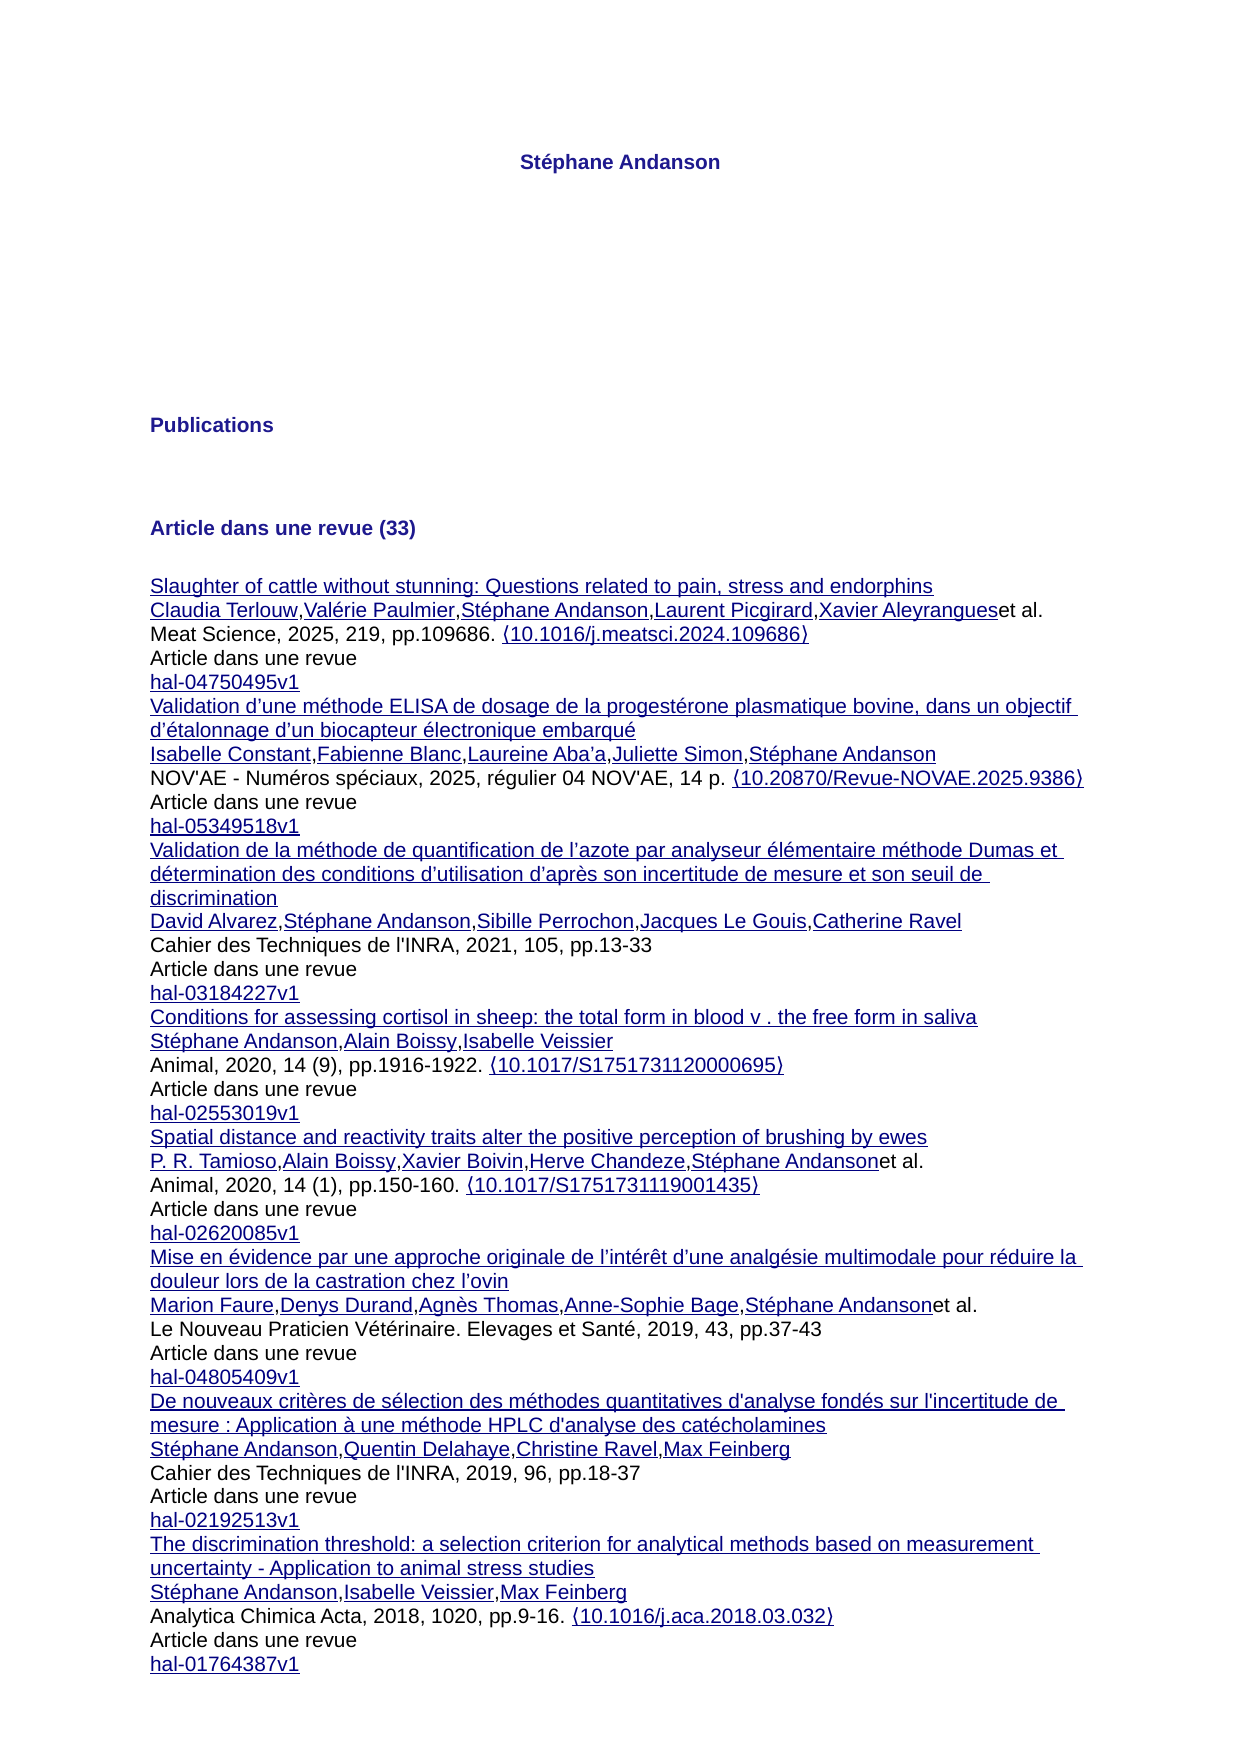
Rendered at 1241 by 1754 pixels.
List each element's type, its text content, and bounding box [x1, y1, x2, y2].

table_cell Spatial distance and reactivity traits alter the positive perception of brushing by ewes P. R. Tamioso,Alain Boissy,Xavier Boivin,Herve Chandeze,Stéphane Andansonet al. Animal, 2020, 14 (1), pp.150-160. ⟨10.1017/S1751731119001435⟩ Article dans une revue hal-02620085v1 [150, 1125, 1090, 1245]
table_cell Validation de la méthode de quantification de l’azote par analyseur élémentaire méthode Dumas et détermination des conditions d’utilisation d’après son incertitude de mesure et son seuil de discrimination David Alvarez,Stéphane Andanson,Sibille Perrochon,Jacques Le Gouis,Catherine Ravel Cahier des Techniques de l'INRA, 2021, 105, pp.13-33 Article dans une revue hal-03184227v1 [150, 838, 1090, 1005]
table_header Slaughter of cattle without stunning: Questions related to pain, stress and endorphins Claudia Terlouw,Valérie Paulmier,Stéphane Andanson,Laurent Picgirard,Xavier Aleyrangueset al. Meat Science, 2025, 219, pp.109686. ⟨10.1016/j.meatsci.2024.109686⟩ Article dans une revue hal-04750495v1 [150, 574, 1090, 694]
subtitle Publications [150, 412, 1090, 436]
table_cell Validation d’une méthode ELISA de dosage de la progestérone plasmatique bovine, dans un objectif d’étalonnage d’un biocapteur électronique embarqué Isabelle Constant,Fabienne Blanc,Laureine Aba’a,Juliette Simon,Stéphane Andanson NOV'AE - Numéros spéciaux, 2025, régulier 04 NOV'AE, 14 p. ⟨10.20870/Revue-NOVAE.2025.9386⟩ Article dans une revue hal-05349518v1 [150, 694, 1090, 837]
table_cell The discrimination threshold: a selection criterion for analytical methods based on measurement uncertainty - Application to animal stress studies Stéphane Andanson,Isabelle Veissier,Max Feinberg Analytica Chimica Acta, 2018, 1020, pp.9-16. ⟨10.1016/j.aca.2018.03.032⟩ Article dans une revue hal-01764387v1 [150, 1532, 1090, 1676]
table_cell De nouveaux critères de sélection des méthodes quantitatives d'analyse fondés sur l'incertitude de mesure : Application à une méthode HPLC d'analyse des catécholamines Stéphane Andanson,Quentin Delahaye,Christine Ravel,Max Feinberg Cahier des Techniques de l'INRA, 2019, 96, pp.18-37 Article dans une revue hal-02192513v1 [150, 1389, 1090, 1532]
subtitle Stéphane Andanson [150, 150, 1090, 174]
table_cell Conditions for assessing cortisol in sheep: the total form in blood v . the free form in saliva Stéphane Andanson,Alain Boissy,Isabelle Veissier Animal, 2020, 14 (9), pp.1916-1922. ⟨10.1017/S1751731120000695⟩ Article dans une revue hal-02553019v1 [150, 1005, 1090, 1125]
subtitle Article dans une revue (33) [150, 516, 1090, 539]
table_cell Mise en évidence par une approche originale de l’intérêt d’une analgésie multimodale pour réduire la douleur lors de la castration chez l’ovin Marion Faure,Denys Durand,Agnès Thomas,Anne-Sophie Bage,Stéphane Andansonet al. Le Nouveau Praticien Vétérinaire. Elevages et Santé, 2019, 43, pp.37-43 Article dans une revue hal-04805409v1 [150, 1245, 1090, 1388]
